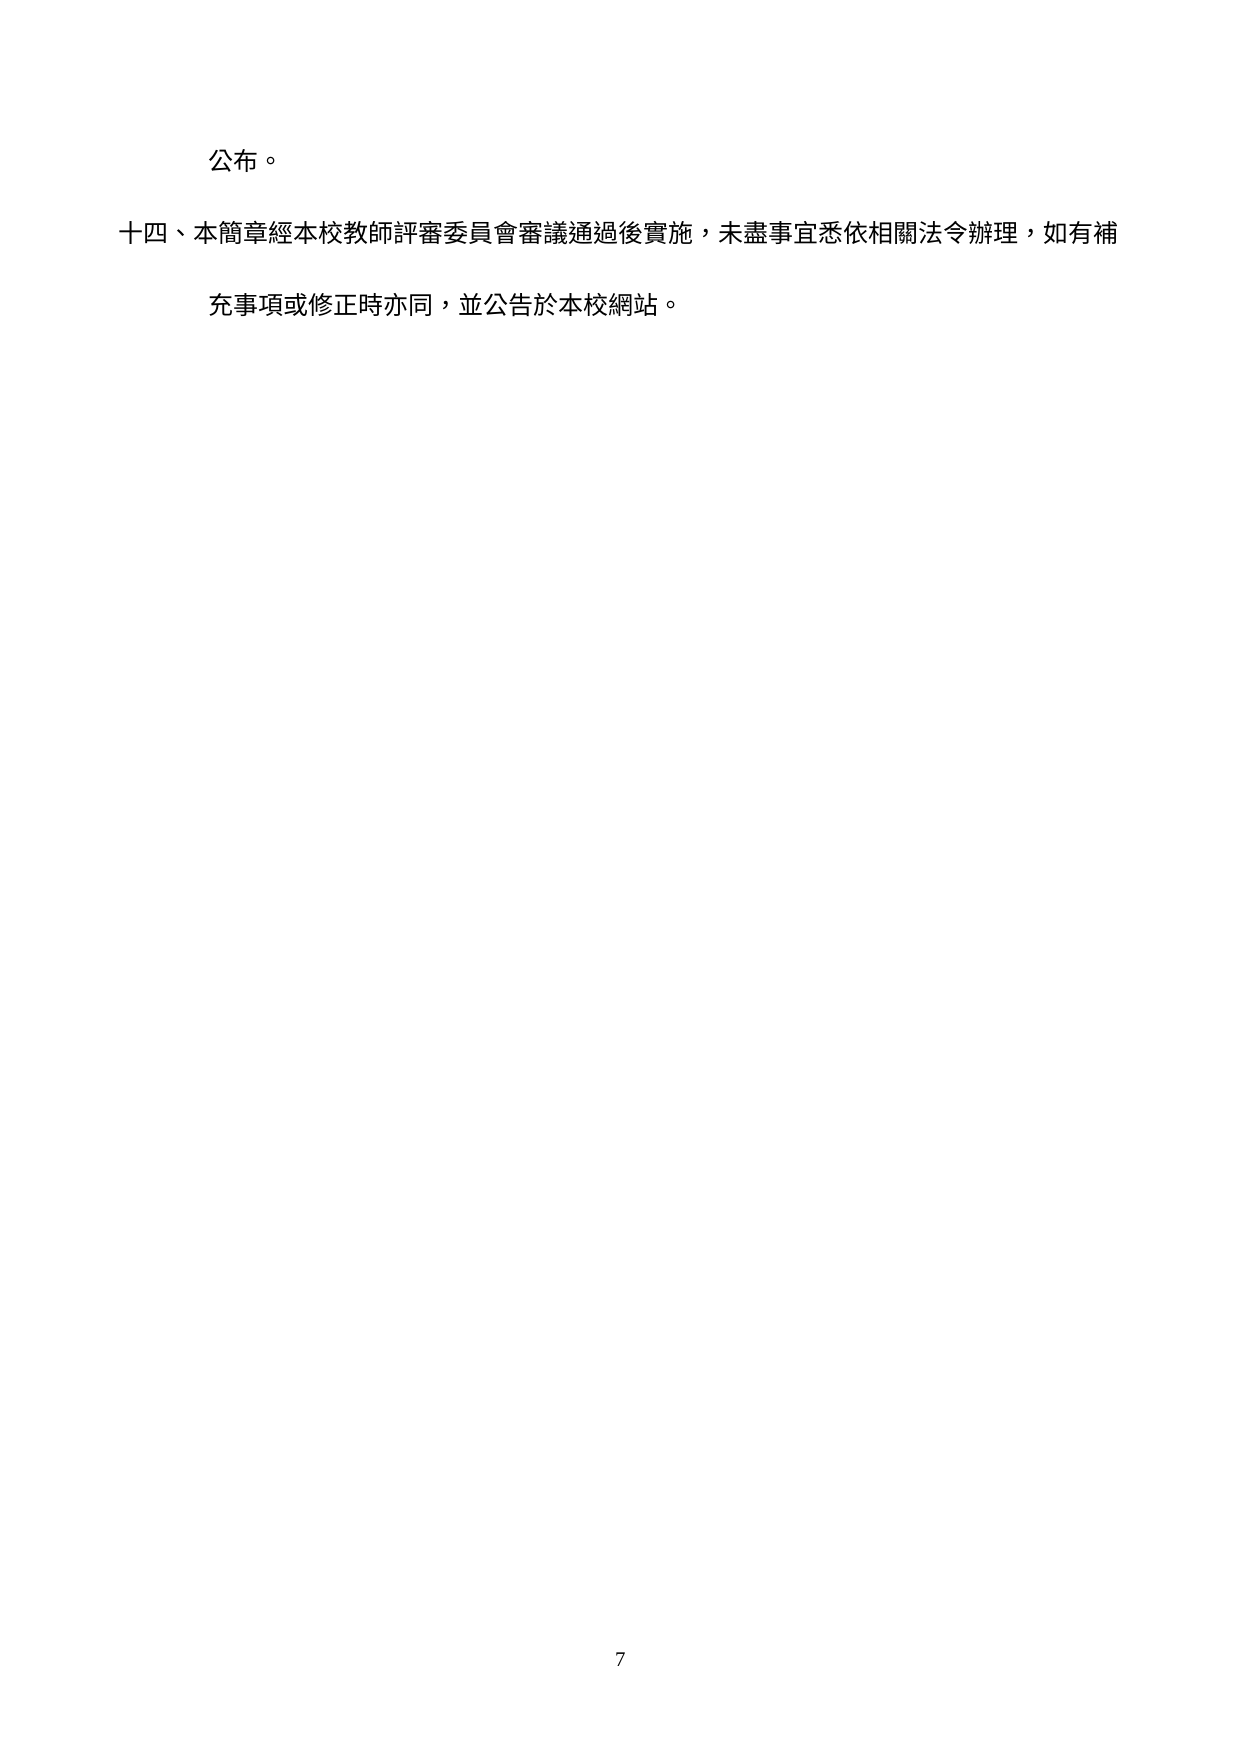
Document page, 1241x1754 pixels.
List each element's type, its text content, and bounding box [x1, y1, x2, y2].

text 十四、本簡章經本校教師評審委員會審議通過後實施，未盡事宜悉依相關法令辦理，如有補 [118, 190, 1122, 252]
text 充事項或修正時亦同，並公告於本校網站。 [118, 262, 1122, 324]
text 公布。 [118, 118, 1122, 180]
